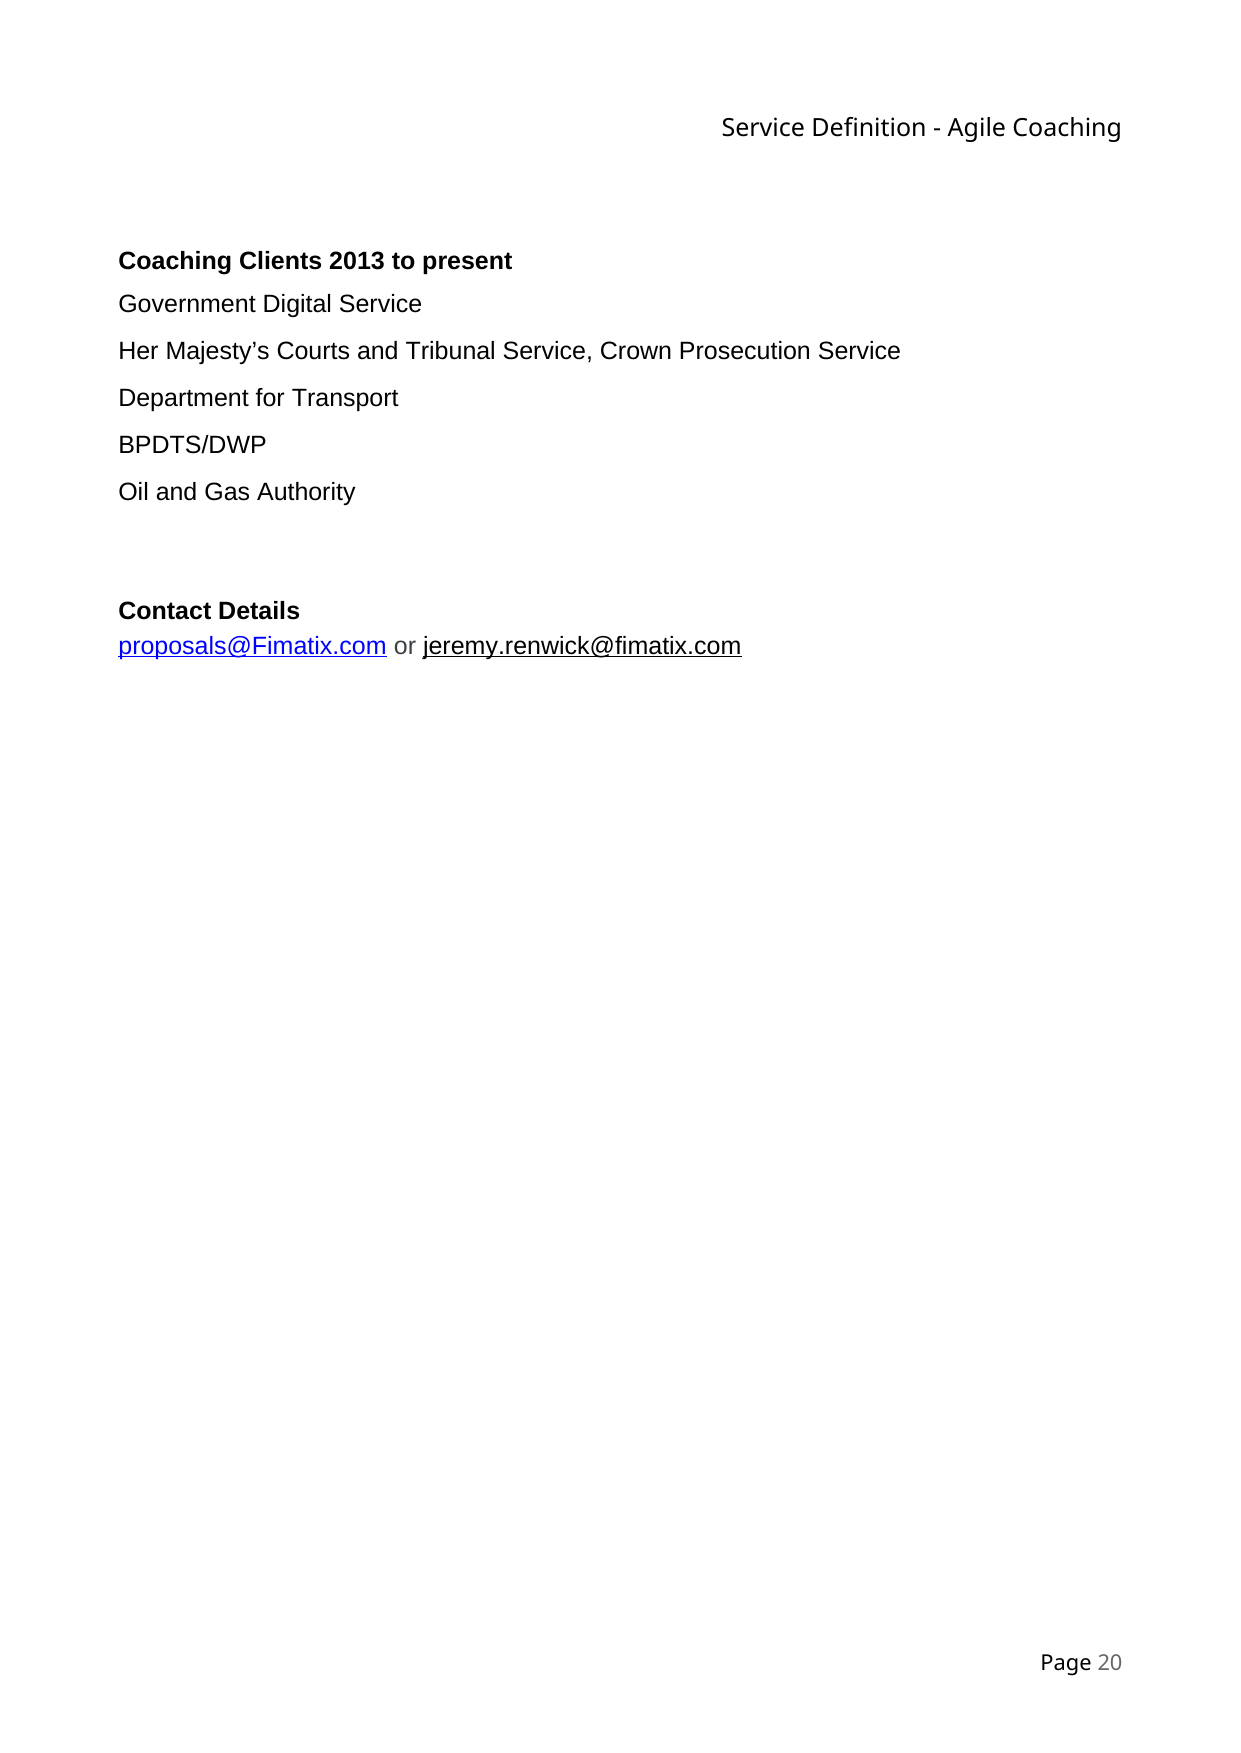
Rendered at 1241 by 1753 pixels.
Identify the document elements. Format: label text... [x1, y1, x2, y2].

text proposals@Fimatix.com or jeremy.renwick@fimatix.com [118, 631, 1122, 659]
subtitle Coaching Clients 2013 to present [118, 246, 1122, 274]
text Department for Transport [118, 383, 1122, 412]
text Oil and Gas Authority [118, 477, 1122, 506]
subtitle Contact Details [118, 596, 1122, 625]
text Her Majesty’s Courts and Tribunal Service, Crown Prosecution Service [118, 336, 1122, 364]
text Government Digital Service [118, 289, 1122, 317]
text BPDTS/DWP [118, 430, 1122, 459]
